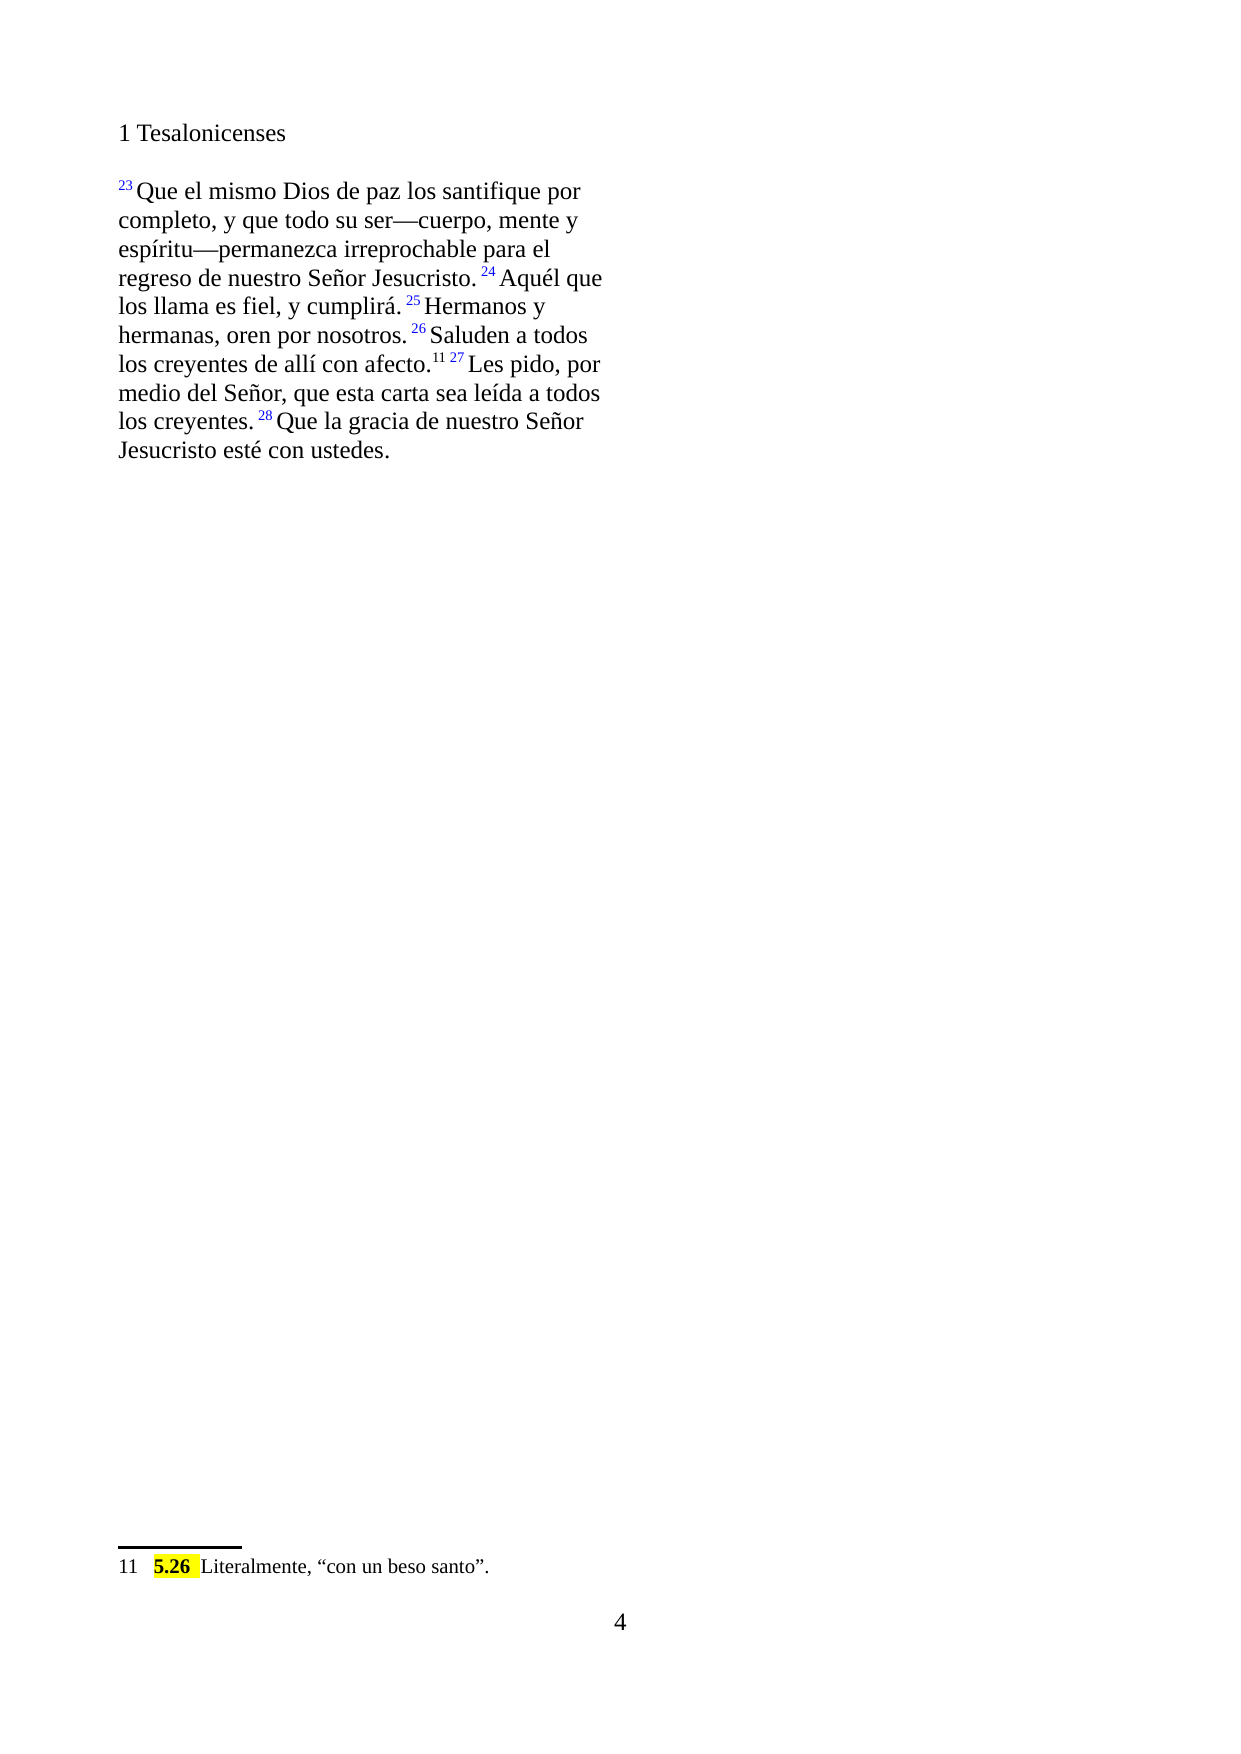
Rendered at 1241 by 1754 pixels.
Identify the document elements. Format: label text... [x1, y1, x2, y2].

text 5.26 Literalmente, “con un beso santo”. [118, 1553, 611, 1578]
text 23 Que el mismo Dios de paz los santifique por completo, y que todo su ser—cuerpo, mente y espíritu—permanezca irreprochable para el regreso de nuestro Señor Jesucristo. 24 Aquél que los llama es fiel, y cumplirá. 25 Hermanos y hermanas, oren por nosotros. 26 Saluden a todos los creyentes de allí con afecto. 27 Les pido, por medio del Señor, que esta carta sea leída a todos los creyentes. 28 Que la gracia de nuestro Señor Jesucristo esté con ustedes. [118, 176, 611, 464]
